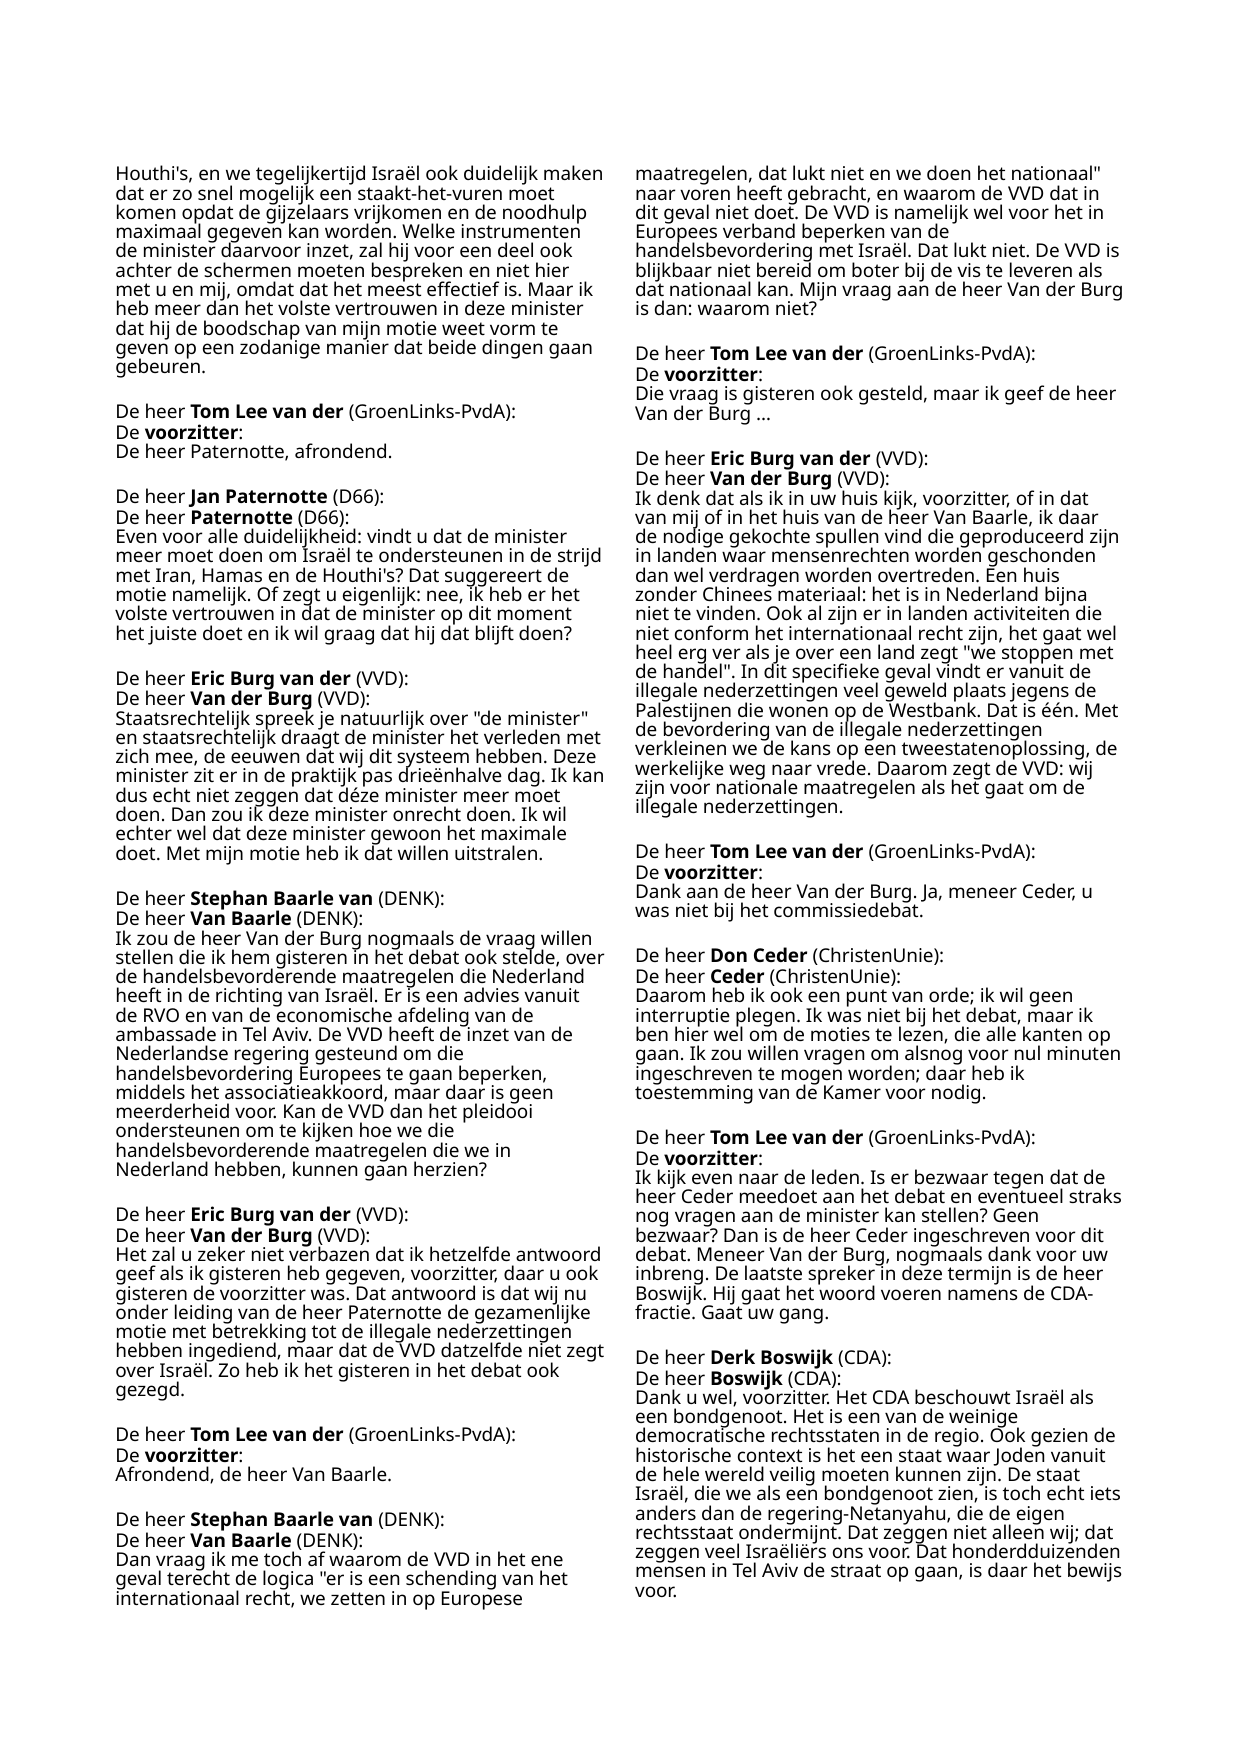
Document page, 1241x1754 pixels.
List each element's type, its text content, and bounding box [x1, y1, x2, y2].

text De heer Van der Burg (VVD): [115, 1227, 605, 1246]
text De heer Boswijk (CDA): [635, 1370, 1125, 1389]
text De heer Eric Burg van der (VVD): [635, 445, 1125, 470]
text Even voor alle duidelijkheid: vindt u dat de minister meer moet doen om Israël te ondersteunen in de strijd met Iran, Hamas en de Houthi's? Dat suggereert de motie namelijk. Of zegt u eigenlijk: nee, ik heb er het volste vertrouwen in dat de minister op dit moment het juiste doet en ik wil graag dat hij dat blijft doen? [115, 528, 605, 644]
text Het zal u zeker niet verbazen dat ik hetzelfde antwoord geef als ik gisteren heb gegeven, voorzitter, daar u ook gisteren de voorzitter was. Dat antwoord is dat wij nu onder leiding van de heer Paternotte de gezamenlijke motie met betrekking tot de illegale nederzettingen hebben ingediend, maar dat de VVD datzelfde niet zegt over Israël. Zo heb ik het gisteren in het debat ook gezegd. [115, 1246, 605, 1400]
text De heer Eric Burg van der (VVD): [115, 1201, 605, 1227]
text De heer Paternotte, afrondend. [115, 443, 605, 462]
text De heer Van der Burg (VVD): [635, 470, 1125, 490]
text De voorzitter: [635, 1150, 1125, 1169]
text De voorzitter: [115, 1447, 605, 1466]
text De heer Van der Burg (VVD): [115, 690, 605, 710]
text De heer Don Ceder (ChristenUnie): [635, 942, 1125, 968]
text maatregelen, dat lukt niet en we doen het nationaal" naar voren heeft gebracht, en waarom de VVD dat in dit geval niet doet. De VVD is namelijk wel voor het in Europees verband beperken van de handelsbevordering met Israël. Dat lukt niet. De VVD is blijkbaar niet bereid om boter bij de vis te leveren als dat nationaal kan. Mijn vraag aan de heer Van der Burg is dan: waarom niet? [635, 165, 1125, 319]
text Dank u wel, voorzitter. Het CDA beschouwt Israël als een bondgenoot. Het is een van de weinige democratische rechtsstaten in de regio. Ook gezien de historische context is het een staat waar Joden vanuit de hele wereld veilig moeten kunnen zijn. De staat Israël, die we als een bondgenoot zien, is toch echt iets anders dan de regering-Netanyahu, die de eigen rechtsstaat ondermijnt. Dat zeggen niet alleen wij; dat zeggen veel Israëliërs ons voor. Dat honderdduizenden mensen in Tel Aviv de straat op gaan, is daar het bewijs voor. [635, 1389, 1125, 1601]
text Afrondend, de heer Van Baarle. [115, 1466, 605, 1485]
text De heer Tom Lee van der (GroenLinks-PvdA): [635, 1124, 1125, 1150]
text De heer Van Baarle (DENK): [115, 1532, 605, 1551]
text De heer Derk Boswijk (CDA): [635, 1344, 1125, 1370]
text De heer Jan Paternotte (D66): [115, 483, 605, 509]
text Dan vraag ik me toch af waarom de VVD in het ene geval terecht de logica "er is een schending van het internationaal recht, we zetten in op Europese [115, 1551, 605, 1609]
text De heer Stephan Baarle van (DENK): [115, 885, 605, 910]
text De voorzitter: [635, 366, 1125, 385]
text De voorzitter: [635, 864, 1125, 883]
text Die vraag is gisteren ook gesteld, maar ik geef de heer Van der Burg … [635, 385, 1125, 424]
text De heer Tom Lee van der (GroenLinks-PvdA): [115, 398, 605, 424]
text De heer Tom Lee van der (GroenLinks-PvdA): [115, 1421, 605, 1447]
text De heer Stephan Baarle van (DENK): [115, 1506, 605, 1532]
text De heer Eric Burg van der (VVD): [115, 665, 605, 690]
text De heer Paternotte (D66): [115, 509, 605, 528]
text Dank aan de heer Van der Burg. Ja, meneer Ceder, u was niet bij het commissiedebat. [635, 883, 1125, 922]
text Staatsrechtelijk spreek je natuurlijk over "de minister" en staatsrechtelijk draagt de minister het verleden met zich mee, de eeuwen dat wij dit systeem hebben. Deze minister zit er in de praktijk pas drieënhalve dag. Ik kan dus echt niet zeggen dat déze minister meer moet doen. Dan zou ik deze minister onrecht doen. Ik wil echter wel dat deze minister gewoon het maximale doet. Met mijn motie heb ik dat willen uitstralen. [115, 710, 605, 864]
text Ik denk dat als ik in uw huis kijk, voorzitter, of in dat van mij of in het huis van de heer Van Baarle, ik daar de nodige gekochte spullen vind die geproduceerd zijn in landen waar mensenrechten worden geschonden dan wel verdragen worden overtreden. Een huis zonder Chinees materiaal: het is in Nederland bijna niet te vinden. Ook al zijn er in landen activiteiten die niet conform het internationaal recht zijn, het gaat wel heel erg ver als je over een land zegt "we stoppen met de handel". In dit specifieke geval vindt er vanuit de illegale nederzettingen veel geweld plaats jegens de Palestijnen die wonen op de Westbank. Dat is één. Met de bevordering van de illegale nederzettingen verkleinen we de kans op een tweestatenoplossing, de werkelijke weg naar vrede. Daarom zegt de VVD: wij zijn voor nationale maatregelen als het gaat om de illegale nederzettingen. [635, 490, 1125, 817]
text De voorzitter: [115, 424, 605, 443]
text Ik kijk even naar de leden. Is er bezwaar tegen dat de heer Ceder meedoet aan het debat en eventueel straks nog vragen aan de minister kan stellen? Geen bezwaar? Dan is de heer Ceder ingeschreven voor dit debat. Meneer Van der Burg, nogmaals dank voor uw inbreng. De laatste spreker in deze termijn is de heer Boswijk. Hij gaat het woord voeren namens de CDA-fractie. Gaat uw gang. [635, 1169, 1125, 1323]
text Daarom heb ik ook een punt van orde; ik wil geen interruptie plegen. Ik was niet bij het debat, maar ik ben hier wel om de moties te lezen, die alle kanten op gaan. Ik zou willen vragen om alsnog voor nul minuten ingeschreven te mogen worden; daar heb ik toestemming van de Kamer voor nodig. [635, 987, 1125, 1103]
text Houthi's, en we tegelijkertijd Israël ook duidelijk maken dat er zo snel mogelijk een staakt-het-vuren moet komen opdat de gijzelaars vrijkomen en de noodhulp maximaal gegeven kan worden. Welke instrumenten de minister daarvoor inzet, zal hij voor een deel ook achter de schermen moeten bespreken en niet hier met u en mij, omdat dat het meest effectief is. Maar ik heb meer dan het volste vertrouwen in deze minister dat hij de boodschap van mijn motie weet vorm te geven op een zodanige manier dat beide dingen gaan gebeuren. [115, 165, 605, 377]
text Ik zou de heer Van der Burg nogmaals de vraag willen stellen die ik hem gisteren in het debat ook stelde, over de handelsbevorderende maatregelen die Nederland heeft in de richting van Israël. Er is een advies vanuit de RVO en van de economische afdeling van de ambassade in Tel Aviv. De VVD heeft de inzet van de Nederlandse regering gesteund om die handelsbevordering Europees te gaan beperken, middels het associatieakkoord, maar daar is geen meerderheid voor. Kan de VVD dan het pleidooi ondersteunen om te kijken hoe we die handelsbevorderende maatregelen die we in Nederland hebben, kunnen gaan herzien? [115, 930, 605, 1180]
text De heer Ceder (ChristenUnie): [635, 968, 1125, 987]
text De heer Tom Lee van der (GroenLinks-PvdA): [635, 340, 1125, 366]
text De heer Tom Lee van der (GroenLinks-PvdA): [635, 838, 1125, 864]
text De heer Van Baarle (DENK): [115, 910, 605, 930]
